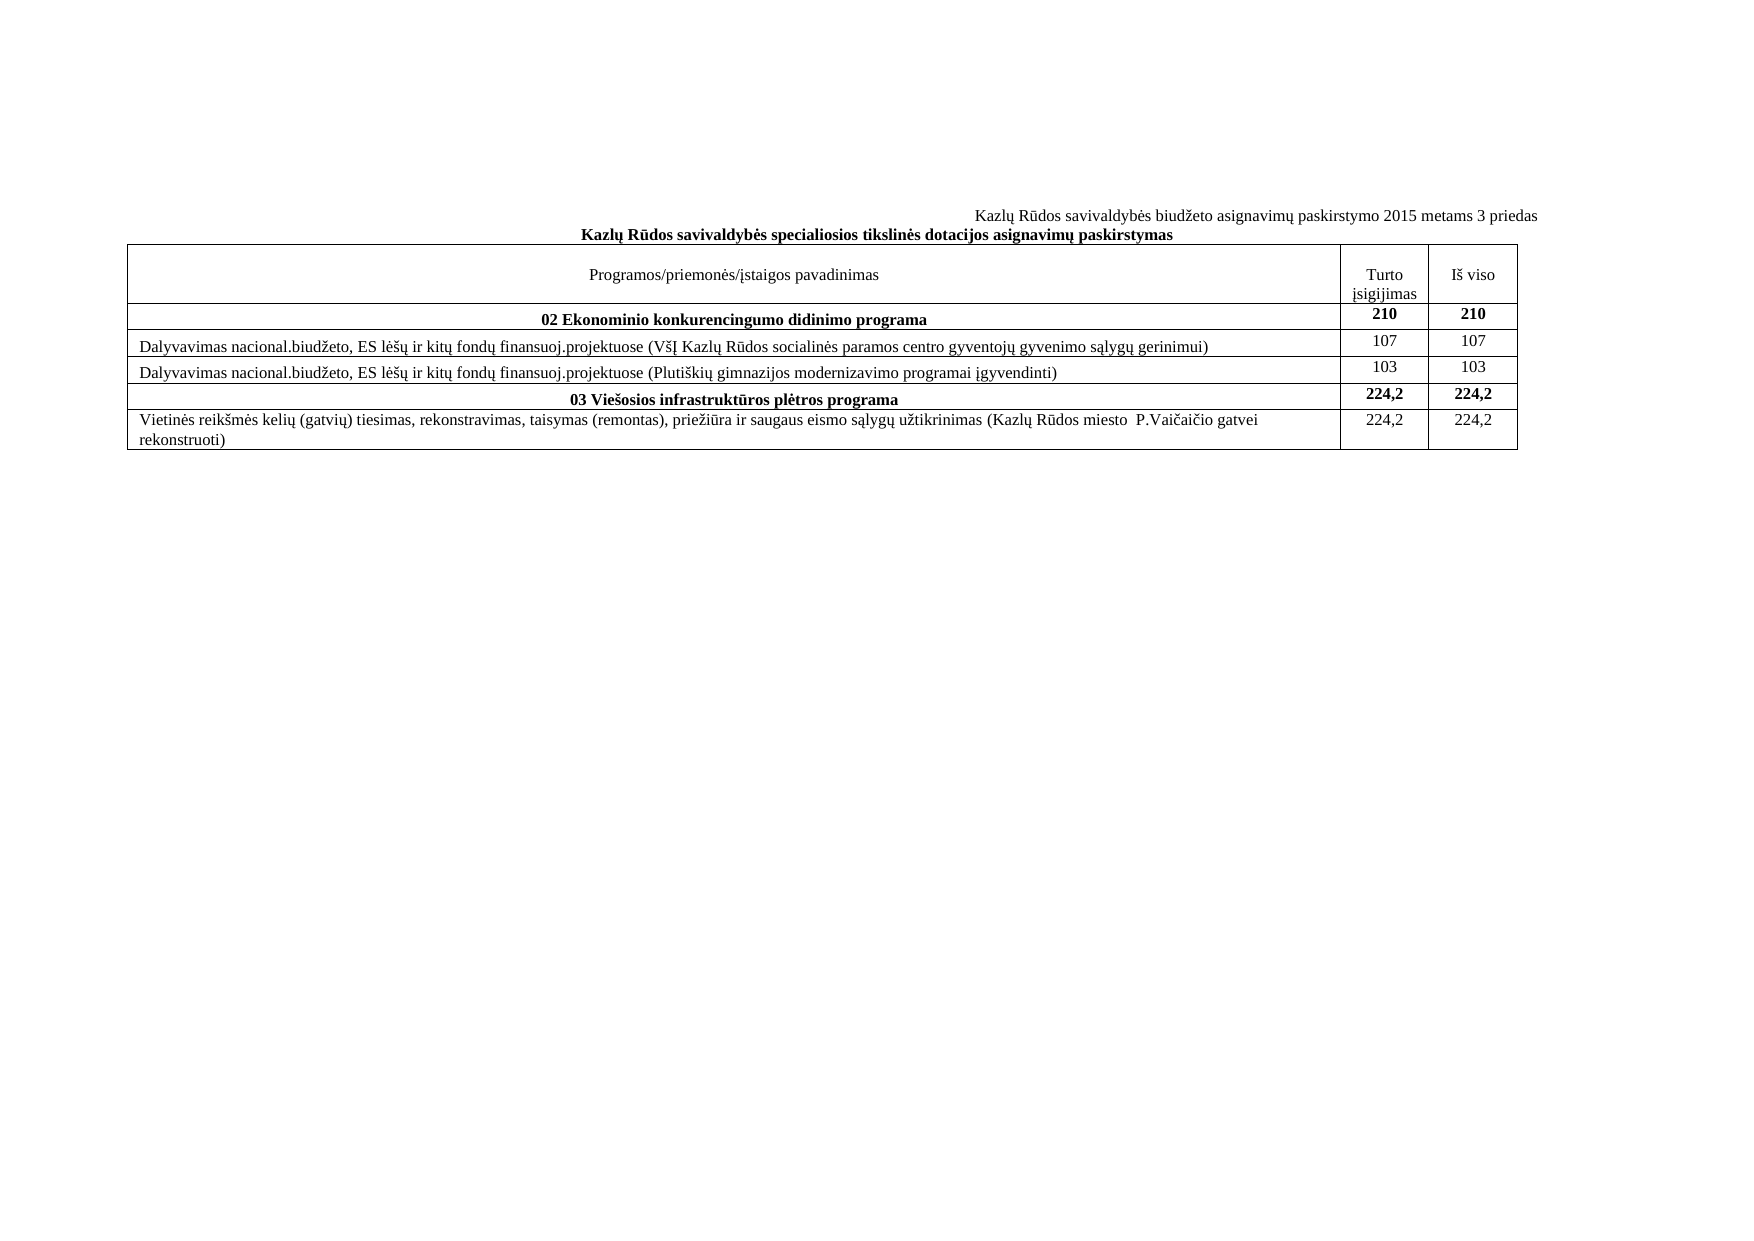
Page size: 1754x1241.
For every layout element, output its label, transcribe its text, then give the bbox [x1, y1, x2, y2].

table_cell 224,2 [1429, 410, 1517, 448]
text Kazlų Rūdos savivaldybės biudžeto asignavimų paskirstymo 2015 metams 3 priedas [974, 206, 1636, 225]
table_cell 107 [1429, 330, 1517, 356]
table_cell 107 [1341, 330, 1428, 356]
table_cell 224,2 [1429, 384, 1517, 409]
table_header Iš viso [1429, 245, 1517, 303]
table_cell 103 [1341, 357, 1428, 382]
table_cell Dalyvavimas nacional.biudžeto, ES lėšų ir kitų fondų finansuoj.projektuose (Plutiškių gimnazijos modernizavimo programai įgyvendinti) [128, 357, 1340, 382]
table_cell 210 [1341, 304, 1428, 329]
table_cell 03 Viešosios infrastruktūros plėtros programa [128, 384, 1340, 409]
table_header Programos/priemonės/įstaigos pavadinimas [128, 245, 1340, 303]
table_cell 210 [1429, 304, 1517, 329]
table_cell Dalyvavimas nacional.biudžeto, ES lėšų ir kitų fondų finansuoj.projektuose (VšĮ Kazlų Rūdos socialinės paramos centro gyventojų gyvenimo sąlygų gerinimui) [128, 330, 1340, 356]
text Kazlų Rūdos savivaldybės specialiosios tikslinės dotacijos asignavimų paskirstymas [118, 225, 1636, 244]
table_cell 224,2 [1341, 410, 1428, 448]
table_cell 224,2 [1341, 384, 1428, 409]
table_cell Vietinės reikšmės kelių (gatvių) tiesimas, rekonstravimas, taisymas (remontas), priežiūra ir saugaus eismo sąlygų užtikrinimas (Kazlų Rūdos miesto P.Vaičaičio gatvei rekonstruoti) [128, 410, 1340, 448]
table_cell 02 Ekonominio konkurencingumo didinimo programa [128, 304, 1340, 329]
table_header Turto įsigijimas [1341, 245, 1428, 303]
table_cell 103 [1429, 357, 1517, 382]
